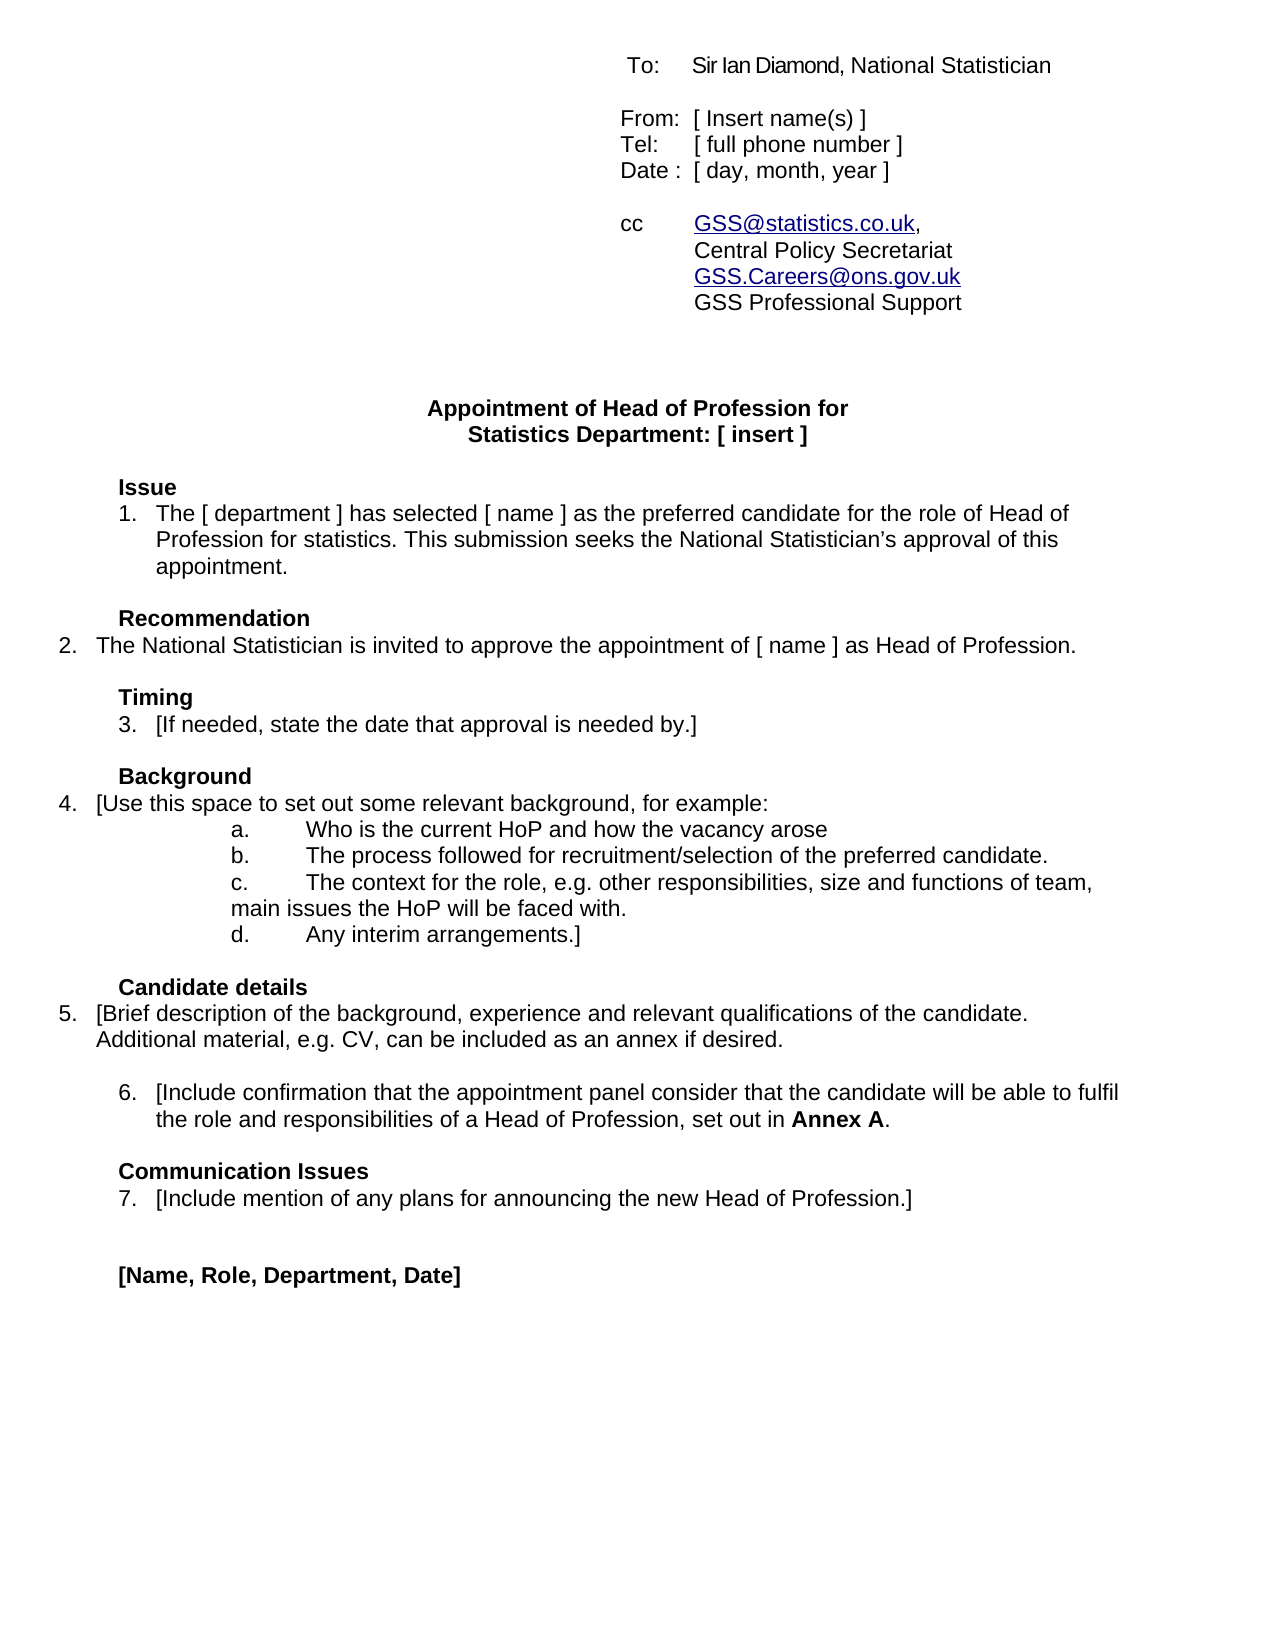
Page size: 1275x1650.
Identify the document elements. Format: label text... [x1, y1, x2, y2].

subtitle Communication Issues [118, 1158, 1156, 1185]
list [Include confirmation that the appointment panel consider that the candidate will be able to fulfil the role and responsibilities of a Head of Profession, set out in Annex A. [118, 1079, 1119, 1132]
text Issue [118, 473, 1156, 500]
text Central Policy Secretariat GSS.Careers@ons.gov.uk [620, 237, 1116, 289]
text GSS Professional Support [620, 289, 1116, 316]
text Additional material, e.g. CV, can be included as an annex if desired. [96, 1027, 1156, 1053]
list Who is the current HoP and how the vacancy arose [231, 816, 1156, 842]
text From: [ Insert name(s) ] Tel: [ full phone number ] Date : [ day, month, year ] [620, 105, 903, 184]
list The process followed for recruitment/selection of the preferred candidate. [231, 842, 1156, 869]
list [Use this space to set out some relevant background, for example: [58, 789, 1156, 816]
list [Include mention of any plans for announcing the new Head of Profession.] [118, 1185, 1156, 1211]
list The context for the role, e.g. other responsibilities, size and functions of team, main issues the HoP will be faced with. [231, 869, 1146, 922]
list The National Statistician is invited to approve the appointment of [ name ] as Head of Profession. [58, 632, 1156, 658]
subtitle Appointment of Head of Profession for Statistics Department: [ insert ] [373, 394, 902, 447]
subtitle Candidate details [118, 974, 1156, 1000]
list [If needed, state the date that approval is needed by.] [118, 711, 1156, 737]
list [Brief description of the background, experience and relevant qualifications of the candidate. [58, 1000, 1156, 1027]
subtitle [Name, Role, Department, Date] [118, 1262, 1156, 1288]
subtitle Timing [118, 684, 1156, 711]
text cc GSS@statistics.co.uk, [620, 210, 1116, 237]
subtitle Background [118, 763, 1156, 789]
subtitle Recommendation [118, 605, 1156, 632]
list Any interim arrangements.] [231, 922, 1156, 948]
text To: Sir Ian Diamond, National Statistician [627, 52, 1156, 78]
list The [ department ] has selected [ name ] as the preferred candidate for the role of Head of Profession for statistics. This submission seeks the National Statistician’s approval of this appointment. [118, 500, 1069, 579]
